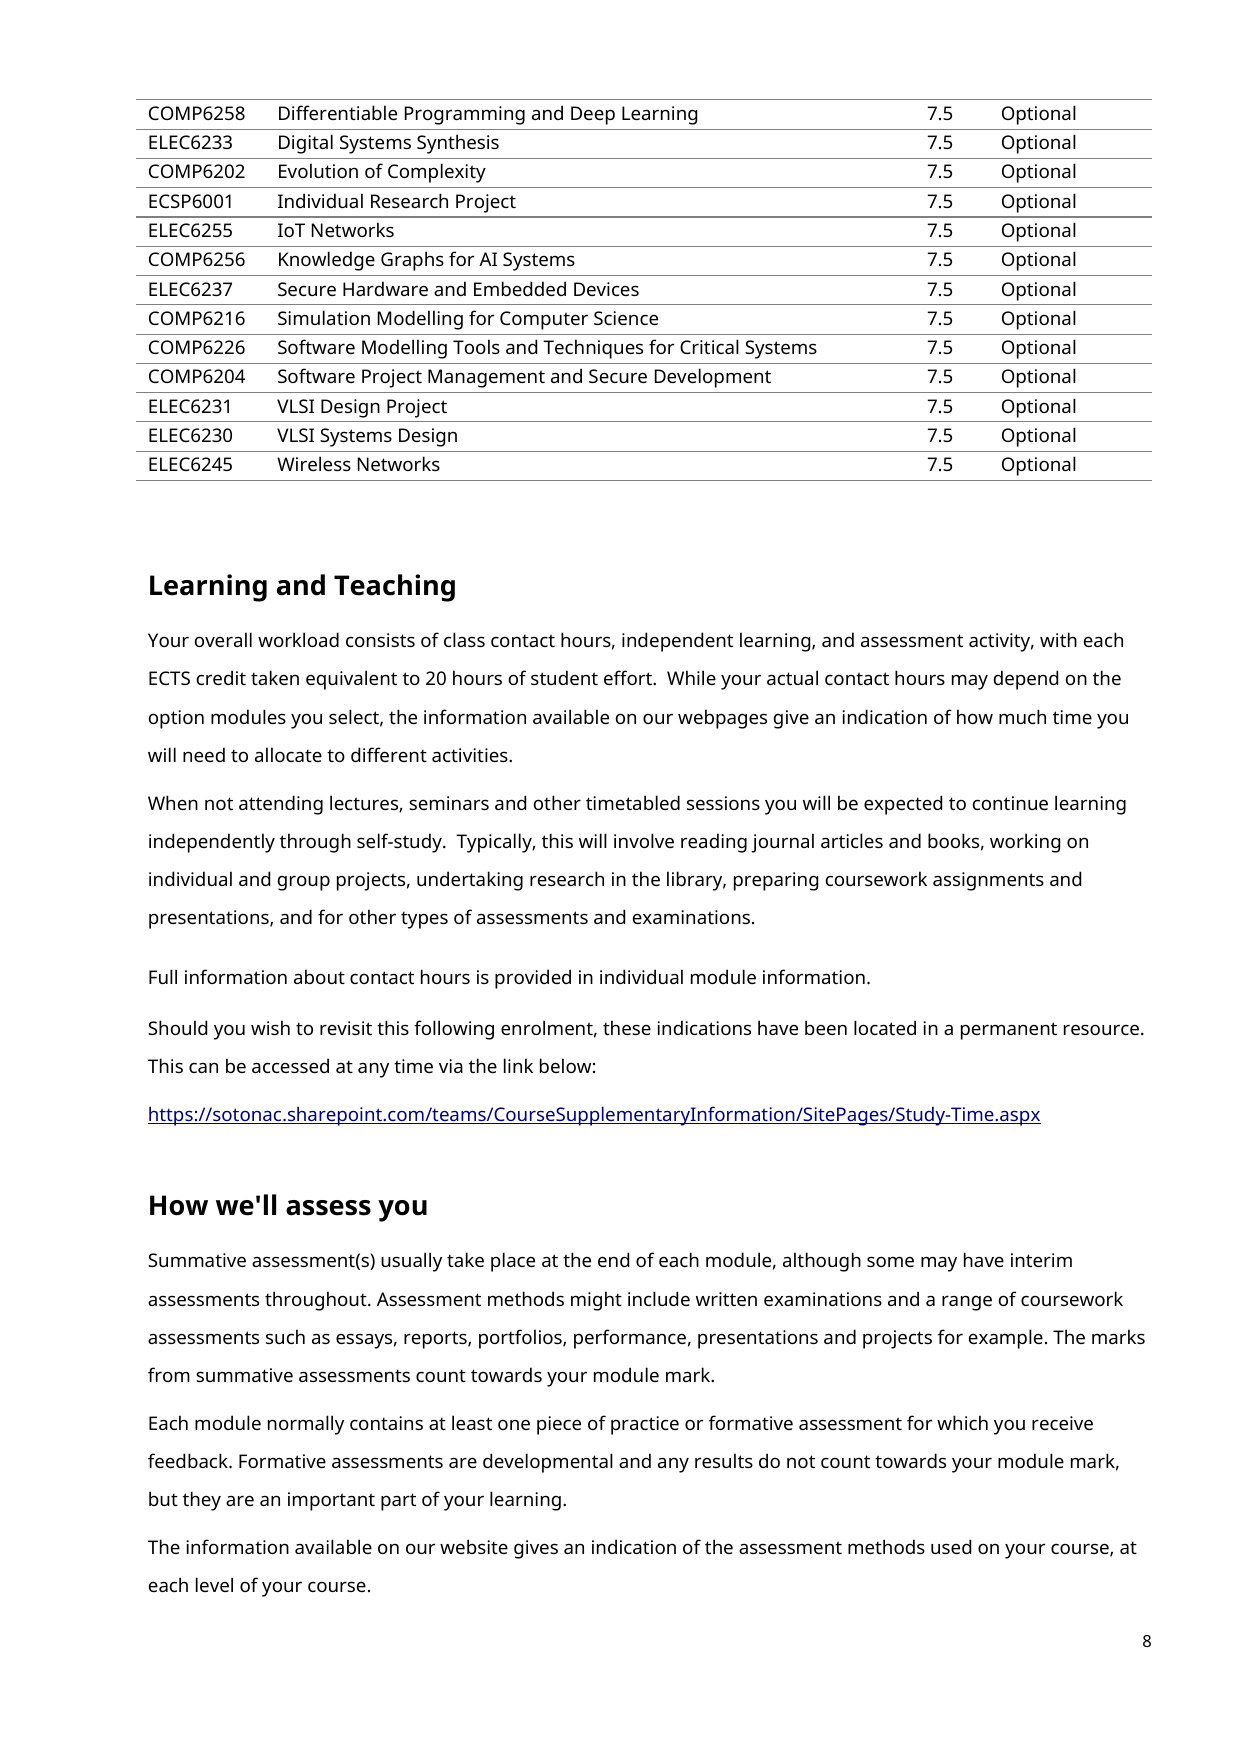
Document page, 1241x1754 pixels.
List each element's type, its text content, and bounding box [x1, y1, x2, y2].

table_cell Optional [989, 130, 1152, 158]
table_cell 7.5 [916, 218, 989, 246]
table_cell 7.5 [916, 130, 989, 158]
text When not attending lectures, seminars and other timetabled sessions you will be expected to continue learning independently through self-study. Typically, this will involve reading journal articles and books, working on individual and group projects, undertaking research in the library, preparing coursework assignments and presentations, and for other types of assessments and examinations. [148, 790, 1152, 930]
text Your overall workload consists of class contact hours, independent learning, and assessment activity, with each ECTS credit taken equivalent to 20 hours of student effort. While your actual contact hours may depend on the option modules you select, the information available on our webpages give an indication of how much time you will need to allocate to different activities. [148, 627, 1152, 768]
table_cell VLSI Design Project [266, 393, 916, 421]
table_cell 7.5 [916, 100, 989, 128]
text Summative assessment(s) usually take place at the end of each module, although some may have interim assessments throughout. Assessment methods might include written examinations and a range of coursework assessments such as essays, reports, portfolios, performance, presentations and projects for example. The marks from summative assessments count towards your module mark. [148, 1248, 1152, 1388]
table_cell Optional [989, 305, 1152, 333]
table_cell COMP6226 [136, 335, 266, 363]
table_cell ELEC6230 [136, 422, 266, 451]
table_cell VLSI Systems Design [266, 422, 916, 451]
text Each module normally contains at least one piece of practice or formative assessment for which you receive feedback. Formative assessments are developmental and any results do not count towards your module mark, but they are an important part of your learning. [148, 1410, 1152, 1512]
table_cell Optional [989, 452, 1152, 480]
text Should you wish to revisit this following enrolment, these indications have been located in a permanent resource. This can be accessed at any time via the link below: [148, 1015, 1152, 1079]
table_cell Optional [989, 218, 1152, 246]
table_cell 7.5 [916, 188, 989, 216]
table_cell Optional [989, 188, 1152, 216]
table_cell Digital Systems Synthesis [266, 130, 916, 158]
table_cell Optional [989, 159, 1152, 187]
table_cell Optional [989, 422, 1152, 451]
table_cell Optional [989, 100, 1152, 128]
table_cell 7.5 [916, 422, 989, 451]
table_cell Software Project Management and Secure Development [266, 364, 916, 392]
table_cell COMP6256 [136, 247, 266, 275]
table_cell 7.5 [916, 364, 989, 392]
table_cell Individual Research Project [266, 188, 916, 216]
table_cell Wireless Networks [266, 452, 916, 480]
table_cell Software Modelling Tools and Techniques for Critical Systems [266, 335, 916, 363]
subtitle Learning and Teaching [148, 566, 1152, 603]
subtitle How we'll assess you [148, 1186, 1152, 1223]
table_cell Knowledge Graphs for AI Systems [266, 247, 916, 275]
table_cell Optional [989, 364, 1152, 392]
table_cell ELEC6237 [136, 276, 266, 304]
table_cell 7.5 [916, 305, 989, 333]
table_cell 7.5 [916, 335, 989, 363]
table_cell COMP6204 [136, 364, 266, 392]
table_cell Evolution of Complexity [266, 159, 916, 187]
table_cell ELEC6255 [136, 218, 266, 246]
table_cell Optional [989, 393, 1152, 421]
table_cell 7.5 [916, 247, 989, 275]
table_cell Optional [989, 247, 1152, 275]
table_cell ECSP6001 [136, 188, 266, 216]
table_cell 7.5 [916, 159, 989, 187]
table_cell Simulation Modelling for Computer Science [266, 305, 916, 333]
table_cell 7.5 [916, 452, 989, 480]
table_cell 7.5 [916, 393, 989, 421]
table_cell Differentiable Programming and Deep Learning [266, 100, 916, 128]
text The information available on our website gives an indication of the assessment methods used on your course, at each level of your course. [148, 1534, 1152, 1598]
table_cell COMP6216 [136, 305, 266, 333]
text https://sotonac.sharepoint.com/teams/CourseSupplementaryInformation/SitePages/Study-Time.aspx [148, 1101, 1152, 1127]
table_cell ELEC6231 [136, 393, 266, 421]
text Full information about contact hours is provided in individual module information. [148, 964, 1152, 990]
table_cell Secure Hardware and Embedded Devices [266, 276, 916, 304]
table_cell ELEC6245 [136, 452, 266, 480]
table_cell ELEC6233 [136, 130, 266, 158]
table_cell 7.5 [916, 276, 989, 304]
table_cell COMP6258 [136, 100, 266, 128]
table_cell Optional [989, 276, 1152, 304]
table_cell IoT Networks [266, 218, 916, 246]
table_cell COMP6202 [136, 159, 266, 187]
table_cell Optional [989, 335, 1152, 363]
